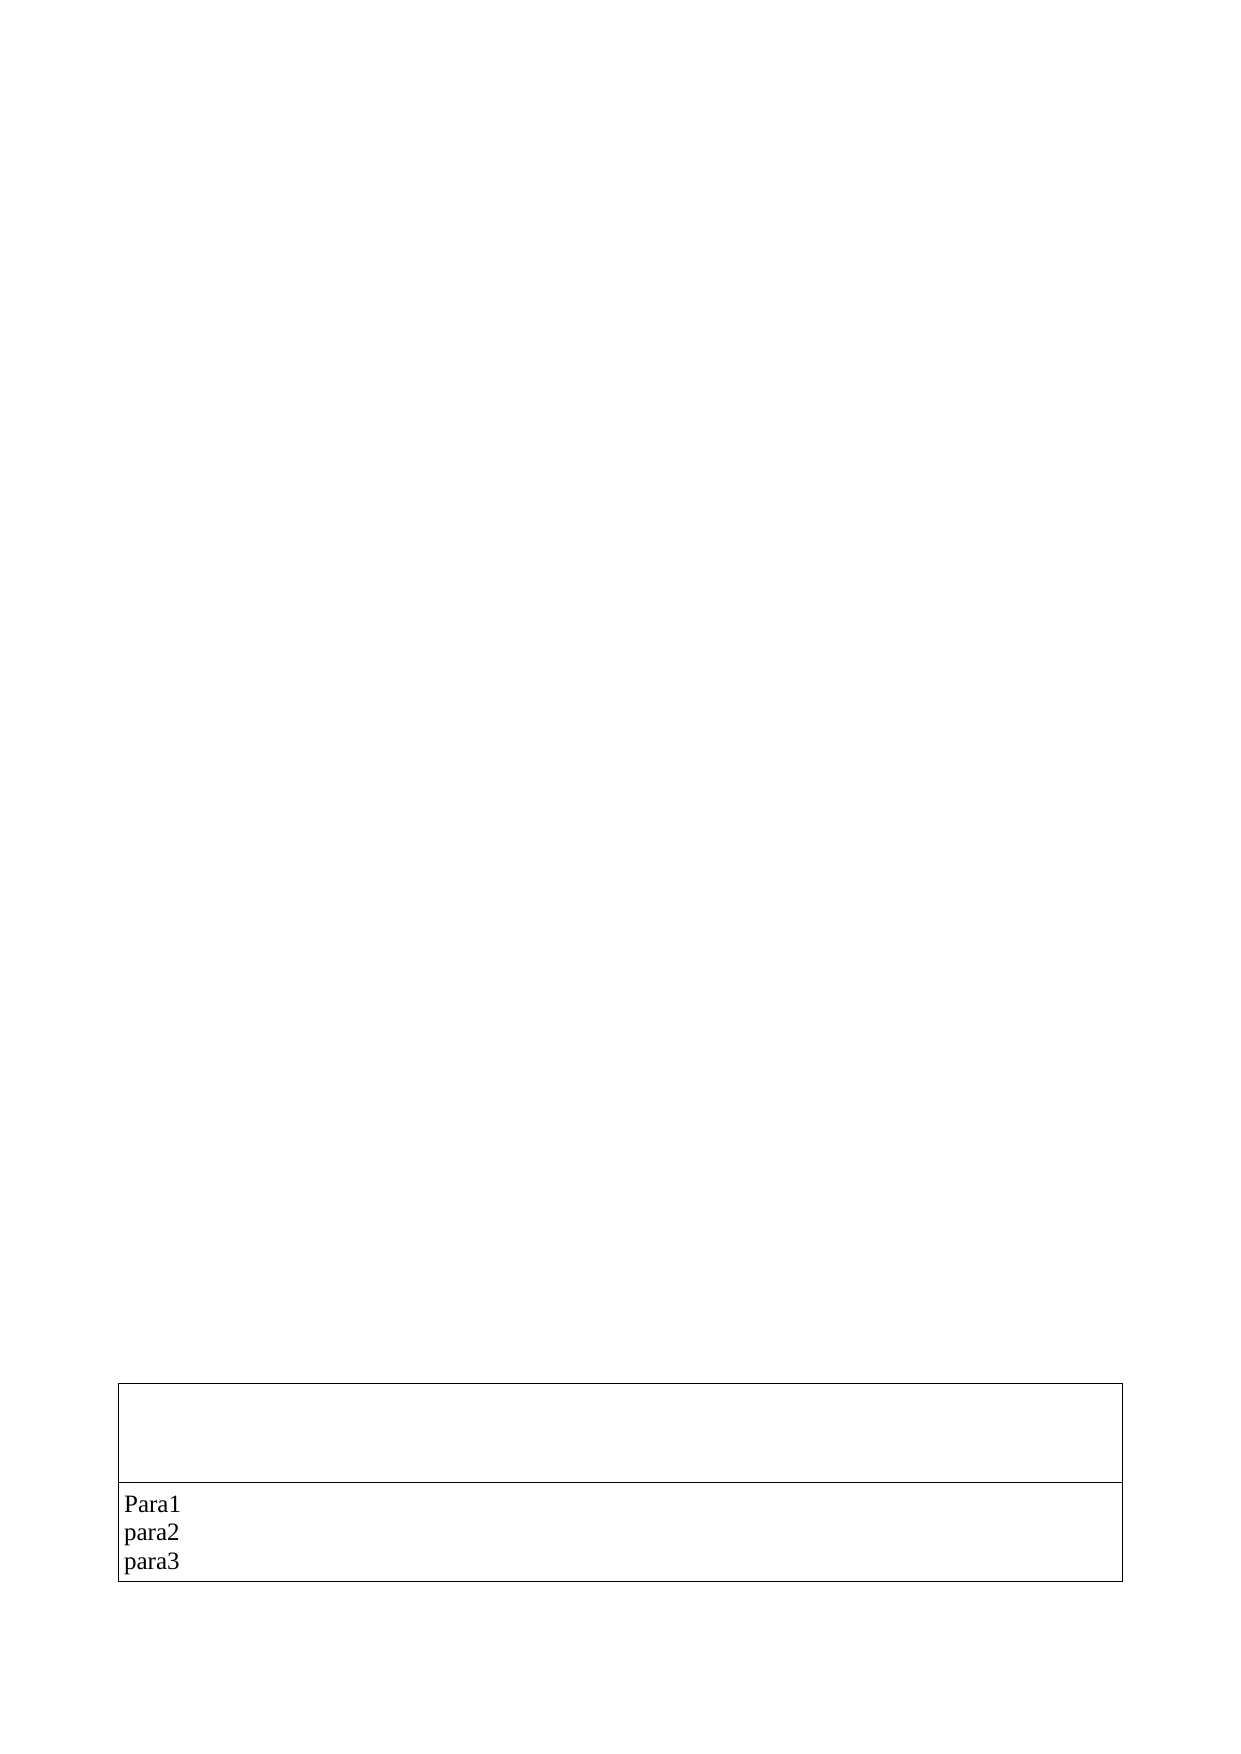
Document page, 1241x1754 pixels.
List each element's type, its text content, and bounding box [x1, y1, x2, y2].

table_cell Para1 para2 para3 [119, 1483, 1122, 1581]
table_header [119, 1384, 1122, 1482]
